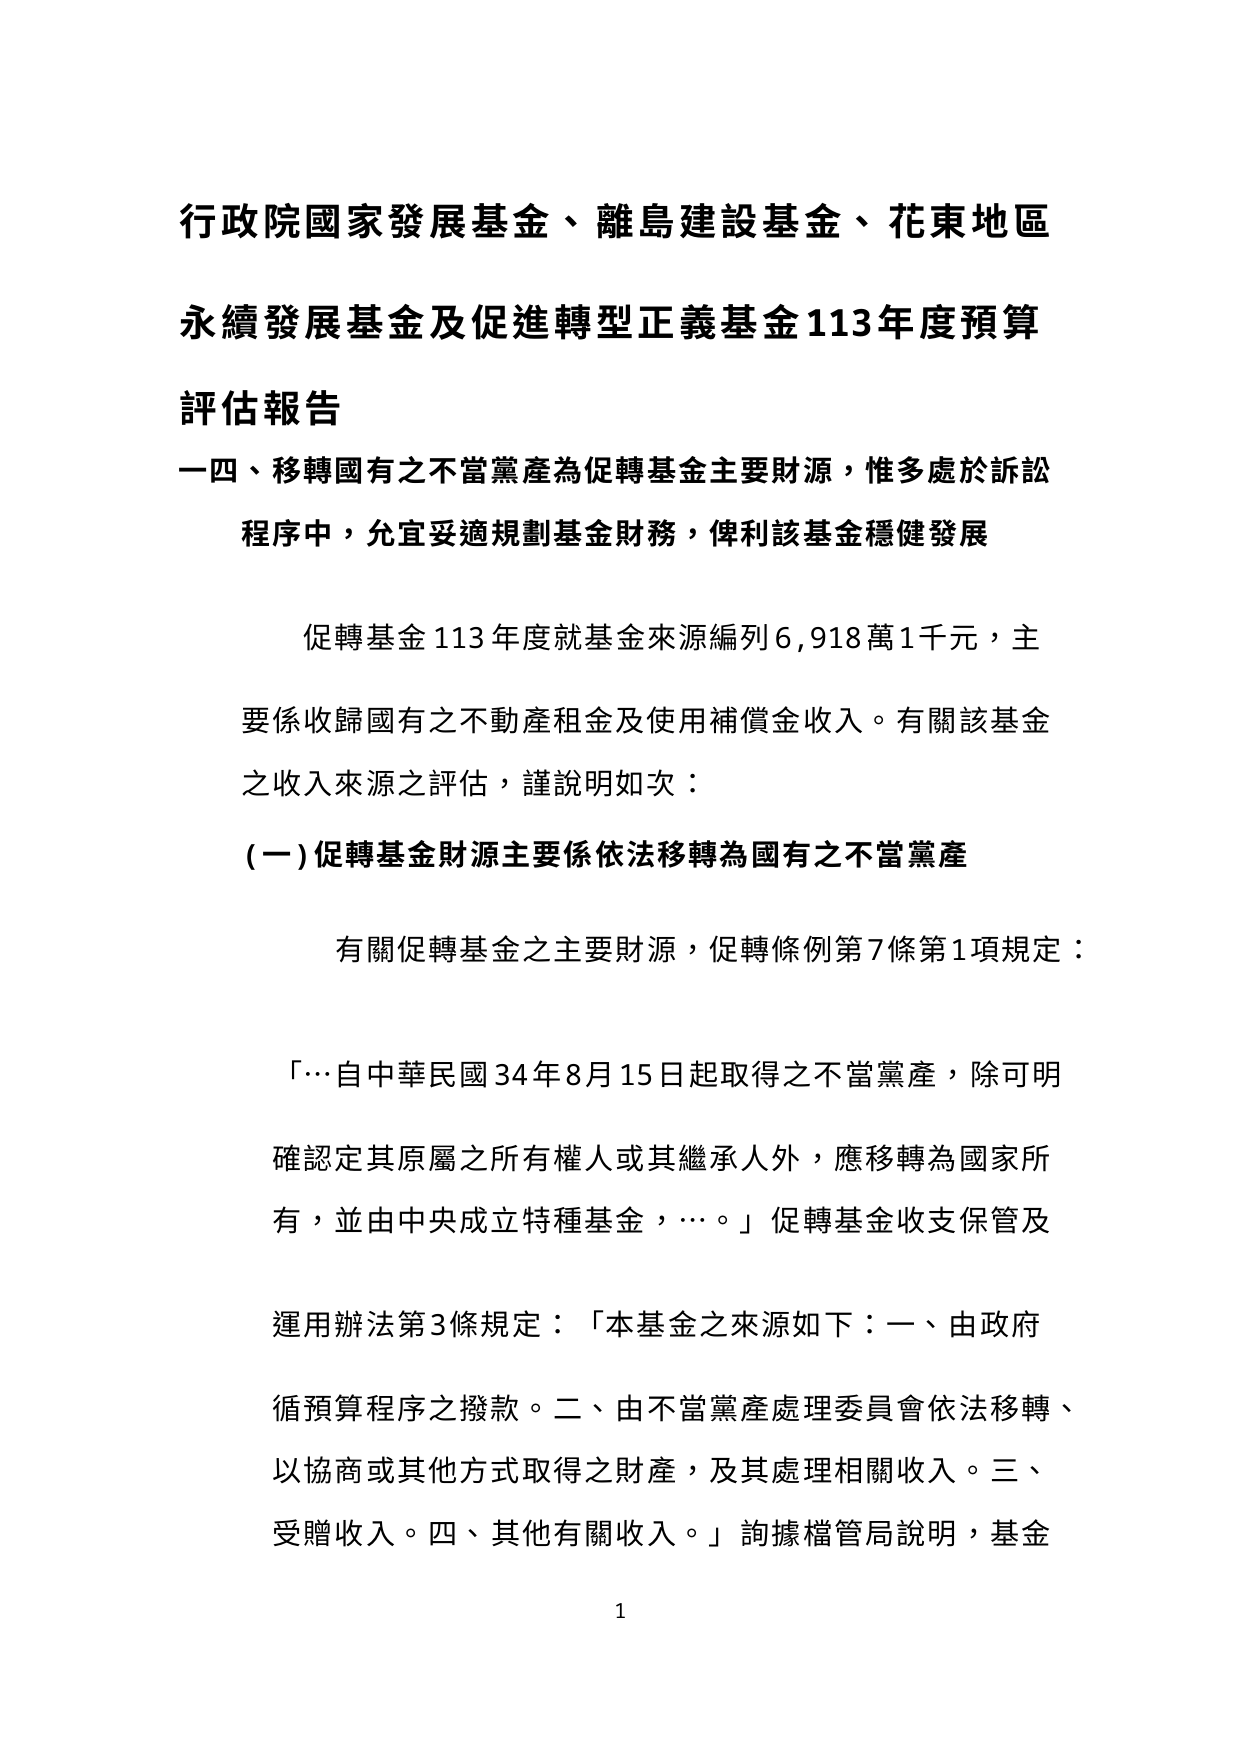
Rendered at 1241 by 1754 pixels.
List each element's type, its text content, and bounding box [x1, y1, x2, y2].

text (一)促轉基金財源主要係依法移轉為國有之不當黨產 [236, 802, 1063, 865]
text 有關促轉基金之主要財源，促轉條例第7條第1項規定：「…自中華民國34年8月15日起取得之不當黨產，除可明確認定其原屬之所有權人或其繼承人外，應移轉為國家所有，並由中央成立特種基金，…。」促轉基金收支保管及運用辦法第3條規定：「本基金之來源如下：一、由政府循預算程序之撥款。二、由不當黨產處理委員會依法移轉、以協商或其他方式取得之財產，及其處理相關收入。三、受贈收入。四、其他有關收入。」詢據檔管局說明，基金財源除透過政府預算撥款與受贈收入外，主要自不當黨產委員會(以下簡稱黨產會)依法移轉、以協商或其他方式取得之財產等相關收入。 [271, 865, 1063, 1552]
text 促轉基金113年度就基金來源編列6,918萬1千元，主要係收歸國有之不動產租金及使用補償金收入。有關該基金之收入來源之評估，謹說明如次： [236, 552, 1063, 802]
text 行政院國家發展基金、離島建設基金、花東地區永續發展基金及促進轉型正義基金113年度預算評估報告 [177, 177, 1063, 427]
text 一四、移轉國有之不當黨產為促轉基金主要財源，惟多處於訴訟程序中，允宜妥適規劃基金財務，俾利該基金穩健發展 [177, 427, 1063, 552]
